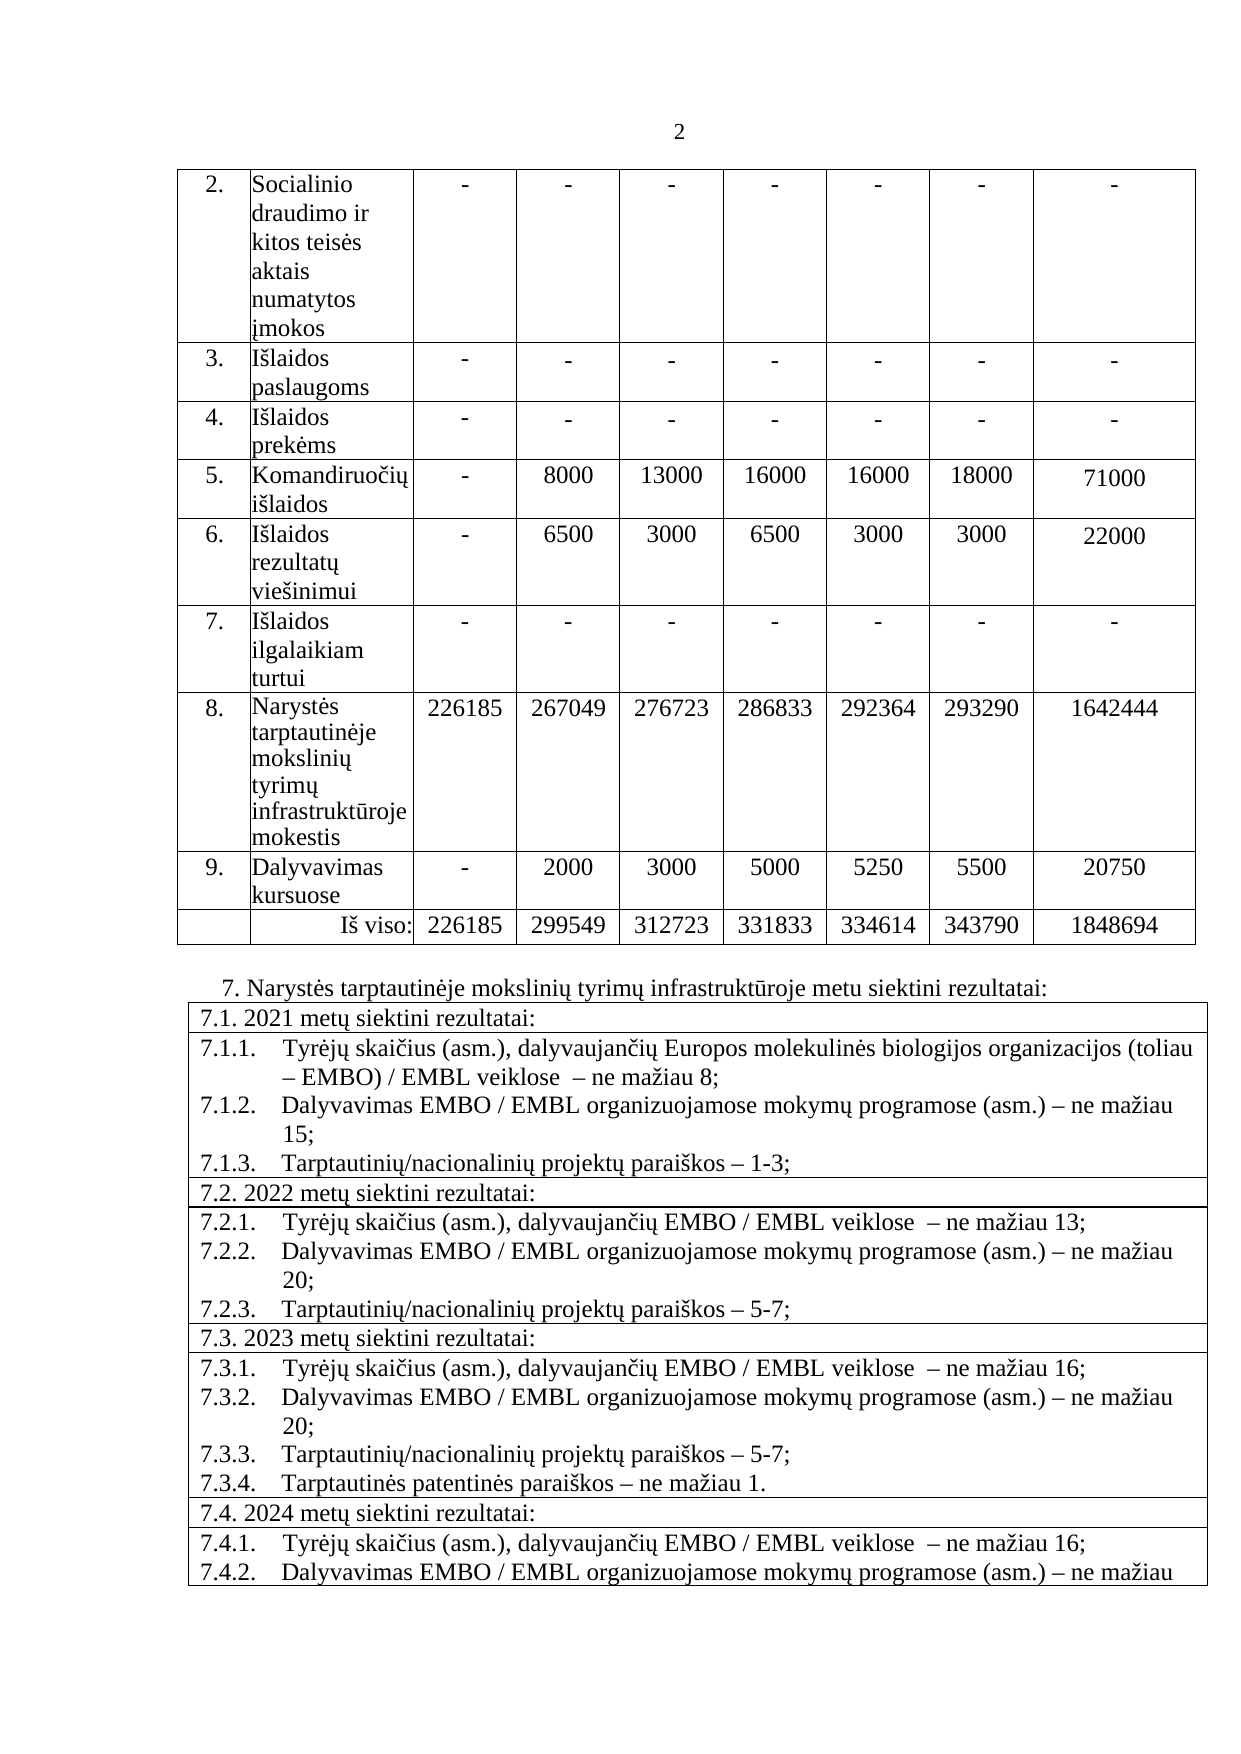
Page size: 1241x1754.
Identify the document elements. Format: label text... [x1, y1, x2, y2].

table_cell - [414, 606, 516, 692]
table_cell 7.2. 2022 metų siektini rezultatai: [189, 1178, 1207, 1206]
table_cell - [1034, 170, 1195, 342]
table_cell - [827, 170, 929, 342]
table_cell 7.2.1. Tyrėjų skaičius (asm.), dalyvaujančių EMBO / EMBL veiklose – ne mažiau 13; 7.2.2. Dalyvavimas EMBO / EMBL organizuojamose mokymų programose (asm.) – ne mažiau 20; 7.2.3. Tarptautinių/nacionalinių projektų paraiškos – 5-7; [189, 1208, 1207, 1322]
table_cell 292364 [827, 693, 929, 851]
table_cell 1642444 [1034, 693, 1195, 851]
table_cell 18000 [930, 460, 1033, 518]
table_cell 13000 [620, 460, 723, 518]
table_cell 7.4.1. Tyrėjų skaičius (asm.), dalyvaujančių EMBO / EMBL veiklose – ne mažiau 16; 7.4.2. Dalyvavimas EMBO / EMBL organizuojamose mokymų programose (asm.) – ne mažiau [189, 1528, 1207, 1585]
table_cell - [414, 170, 516, 342]
table_cell 5500 [930, 852, 1033, 909]
table_cell 6. [178, 519, 250, 605]
table_cell - [827, 606, 929, 692]
table_cell - [517, 402, 619, 459]
table_cell 8. [178, 693, 250, 851]
table_cell - [1034, 606, 1195, 692]
table_cell 226185 [414, 910, 516, 943]
table_cell [178, 910, 250, 943]
table_cell 6500 [724, 519, 826, 605]
table_cell - [414, 519, 516, 605]
table_cell 5250 [827, 852, 929, 909]
table_cell 3000 [620, 519, 723, 605]
table_cell Išlaidos prekėms [251, 402, 413, 459]
table_cell Iš viso: [251, 910, 413, 943]
table_cell 343790 [930, 910, 1033, 943]
table_cell - [620, 343, 723, 401]
table_cell - [724, 170, 826, 342]
table_cell - [620, 402, 723, 459]
table_cell 276723 [620, 693, 723, 851]
table_cell 16000 [827, 460, 929, 518]
table_cell Išlaidos rezultatų viešinimui [251, 519, 413, 605]
table_cell - [930, 170, 1033, 342]
table_header 7.1. 2021 metų siektini rezultatai: [189, 1003, 1207, 1032]
table_cell - [930, 402, 1033, 459]
table_cell 331833 [724, 910, 826, 943]
table_cell - [517, 343, 619, 401]
table_cell 20750 [1034, 852, 1195, 909]
table_cell 2000 [517, 852, 619, 909]
table_cell Išlaidos paslaugoms [251, 343, 413, 401]
table_cell 7.3.1. Tyrėjų skaičius (asm.), dalyvaujančių EMBO / EMBL veiklose – ne mažiau 16; 7.3.2. Dalyvavimas EMBO / EMBL organizuojamose mokymų programose (asm.) – ne mažiau 20; 7.3.3. Tarptautinių/nacionalinių projektų paraiškos – 5-7; 7.3.4. Tarptautinės patentinės paraiškos – ne mažiau 1. [189, 1353, 1207, 1497]
table_cell - [414, 460, 516, 518]
table_cell 267049 [517, 693, 619, 851]
table_cell - [930, 343, 1033, 401]
table_cell 5000 [724, 852, 826, 909]
table_cell 293290 [930, 693, 1033, 851]
table_cell 9. [178, 852, 250, 909]
table_cell - [724, 606, 826, 692]
table_cell - [724, 402, 826, 459]
table_cell 299549 [517, 910, 619, 943]
table_cell Išlaidos ilgalaikiam turtui [251, 606, 413, 692]
table_cell 3000 [620, 852, 723, 909]
table_cell 5. [178, 460, 250, 518]
table_cell 2. [178, 170, 250, 342]
table_cell 7.1.1. Tyrėjų skaičius (asm.), dalyvaujančių Europos molekulinės biologijos organizacijos (toliau – EMBO) / EMBL veiklose – ne mažiau 8; 7.1.2. Dalyvavimas EMBO / EMBL organizuojamose mokymų programose (asm.) – ne mažiau 15; 7.1.3. Tarptautinių/nacionalinių projektų paraiškos – 1-3; [189, 1033, 1207, 1177]
table_cell 8000 [517, 460, 619, 518]
table_cell Socialinio draudimo ir kitos teisės aktais numatytos įmokos [251, 170, 413, 342]
table_cell 71000 [1034, 460, 1195, 518]
table_cell - [827, 402, 929, 459]
table_cell 3000 [930, 519, 1033, 605]
table_cell 226185 [414, 693, 516, 851]
table_cell Dalyvavimas kursuose [251, 852, 413, 909]
table_cell - [414, 343, 516, 401]
table_cell - [1034, 402, 1195, 459]
table_cell 7. [178, 606, 250, 692]
table_cell - [1034, 343, 1195, 401]
table_cell 7.3. 2023 metų siektini rezultatai: [189, 1324, 1207, 1352]
table_cell 3. [178, 343, 250, 401]
table_cell 6500 [517, 519, 619, 605]
table_cell - [517, 170, 619, 342]
table_cell Narystės tarptautinėje mokslinių tyrimų infrastruktūroje mokestis [251, 693, 413, 851]
table_cell 22000 [1034, 519, 1195, 605]
table_cell 286833 [724, 693, 826, 851]
text 7. Narystės tarptautinėje mokslinių tyrimų infrastruktūroje metu siektini rezultatai: [177, 973, 1181, 1002]
table_cell 1848694 [1034, 910, 1195, 943]
table_cell 334614 [827, 910, 929, 943]
table_cell - [724, 343, 826, 401]
table_cell - [620, 170, 723, 342]
table_cell - [414, 852, 516, 909]
table_cell - [930, 606, 1033, 692]
table_cell Komandiruočių išlaidos [251, 460, 413, 518]
table_cell 312723 [620, 910, 723, 943]
table_cell 3000 [827, 519, 929, 605]
table_cell 7.4. 2024 metų siektini rezultatai: [189, 1498, 1207, 1527]
table_cell - [517, 606, 619, 692]
table_cell - [827, 343, 929, 401]
table_cell 16000 [724, 460, 826, 518]
table_cell 4. [178, 402, 250, 459]
table_cell - [414, 402, 516, 459]
table_cell - [620, 606, 723, 692]
